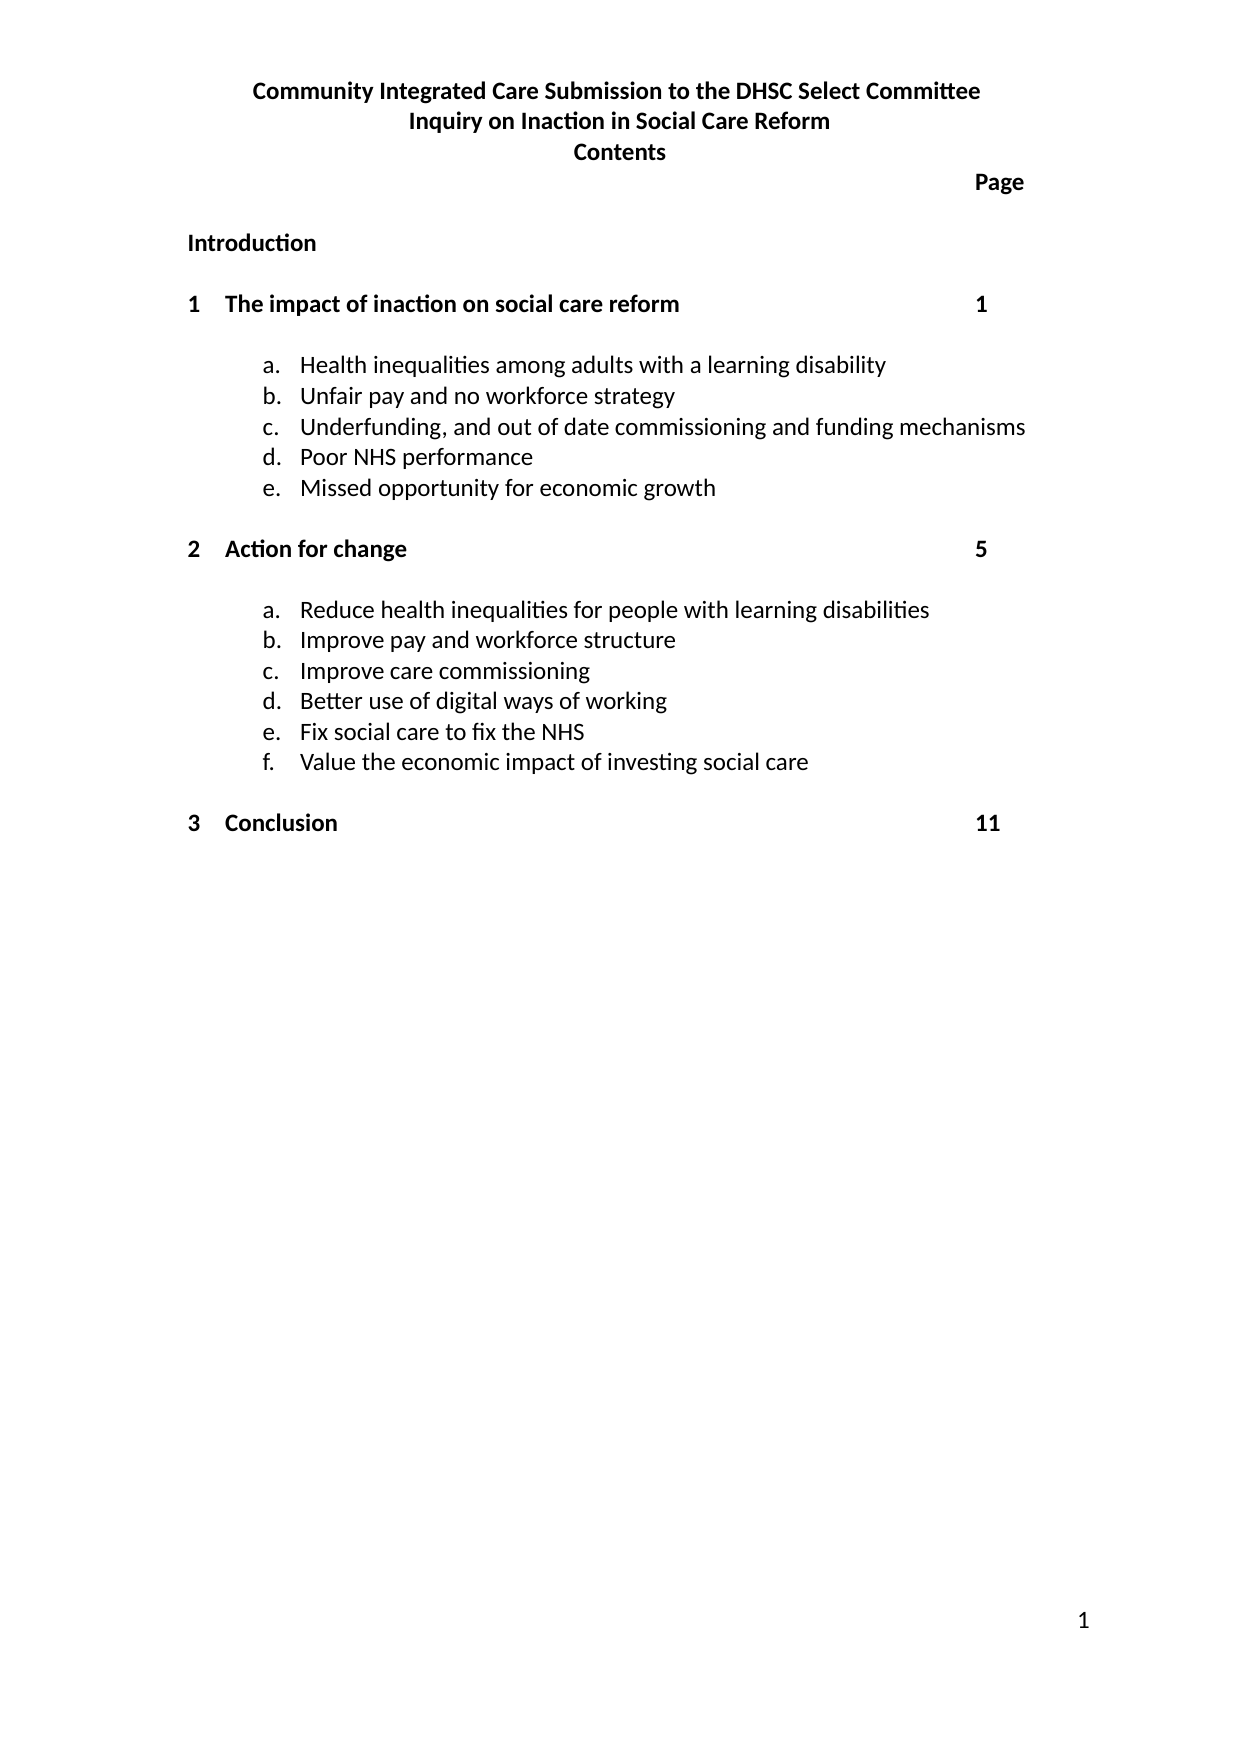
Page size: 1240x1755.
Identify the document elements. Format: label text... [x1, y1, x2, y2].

list Health inequalities among adults with a learning disability [262, 350, 1089, 380]
list Poor NHS performance [262, 441, 1089, 472]
list Improve pay and workforce structure [262, 624, 1089, 655]
text Introduction [150, 228, 1089, 258]
text Community Integrated Care Submission to the DHSC Select Committee [150, 75, 1089, 106]
list Conclusion 11 [187, 807, 1089, 838]
list Unfair pay and no workforce strategy [262, 380, 1089, 411]
text Inquiry on Inaction in Social Care Reform [150, 106, 1089, 136]
list Better use of digital ways of working [262, 685, 1089, 716]
list Value the economic impact of investing social care [262, 746, 1089, 777]
list Missed opportunity for economic growth [262, 472, 1089, 502]
list Improve care commissioning [262, 655, 1089, 685]
text Page [150, 167, 1089, 197]
list Underfunding, and out of date commissioning and funding mechanisms [262, 411, 1089, 441]
text Contents [150, 136, 1089, 167]
list Action for change 5 [187, 533, 1089, 594]
list Fix social care to fix the NHS [262, 716, 1089, 746]
list The impact of inaction on social care reform 1 [187, 289, 1089, 319]
list Reduce health inequalities for people with learning disabilities [262, 594, 1089, 624]
